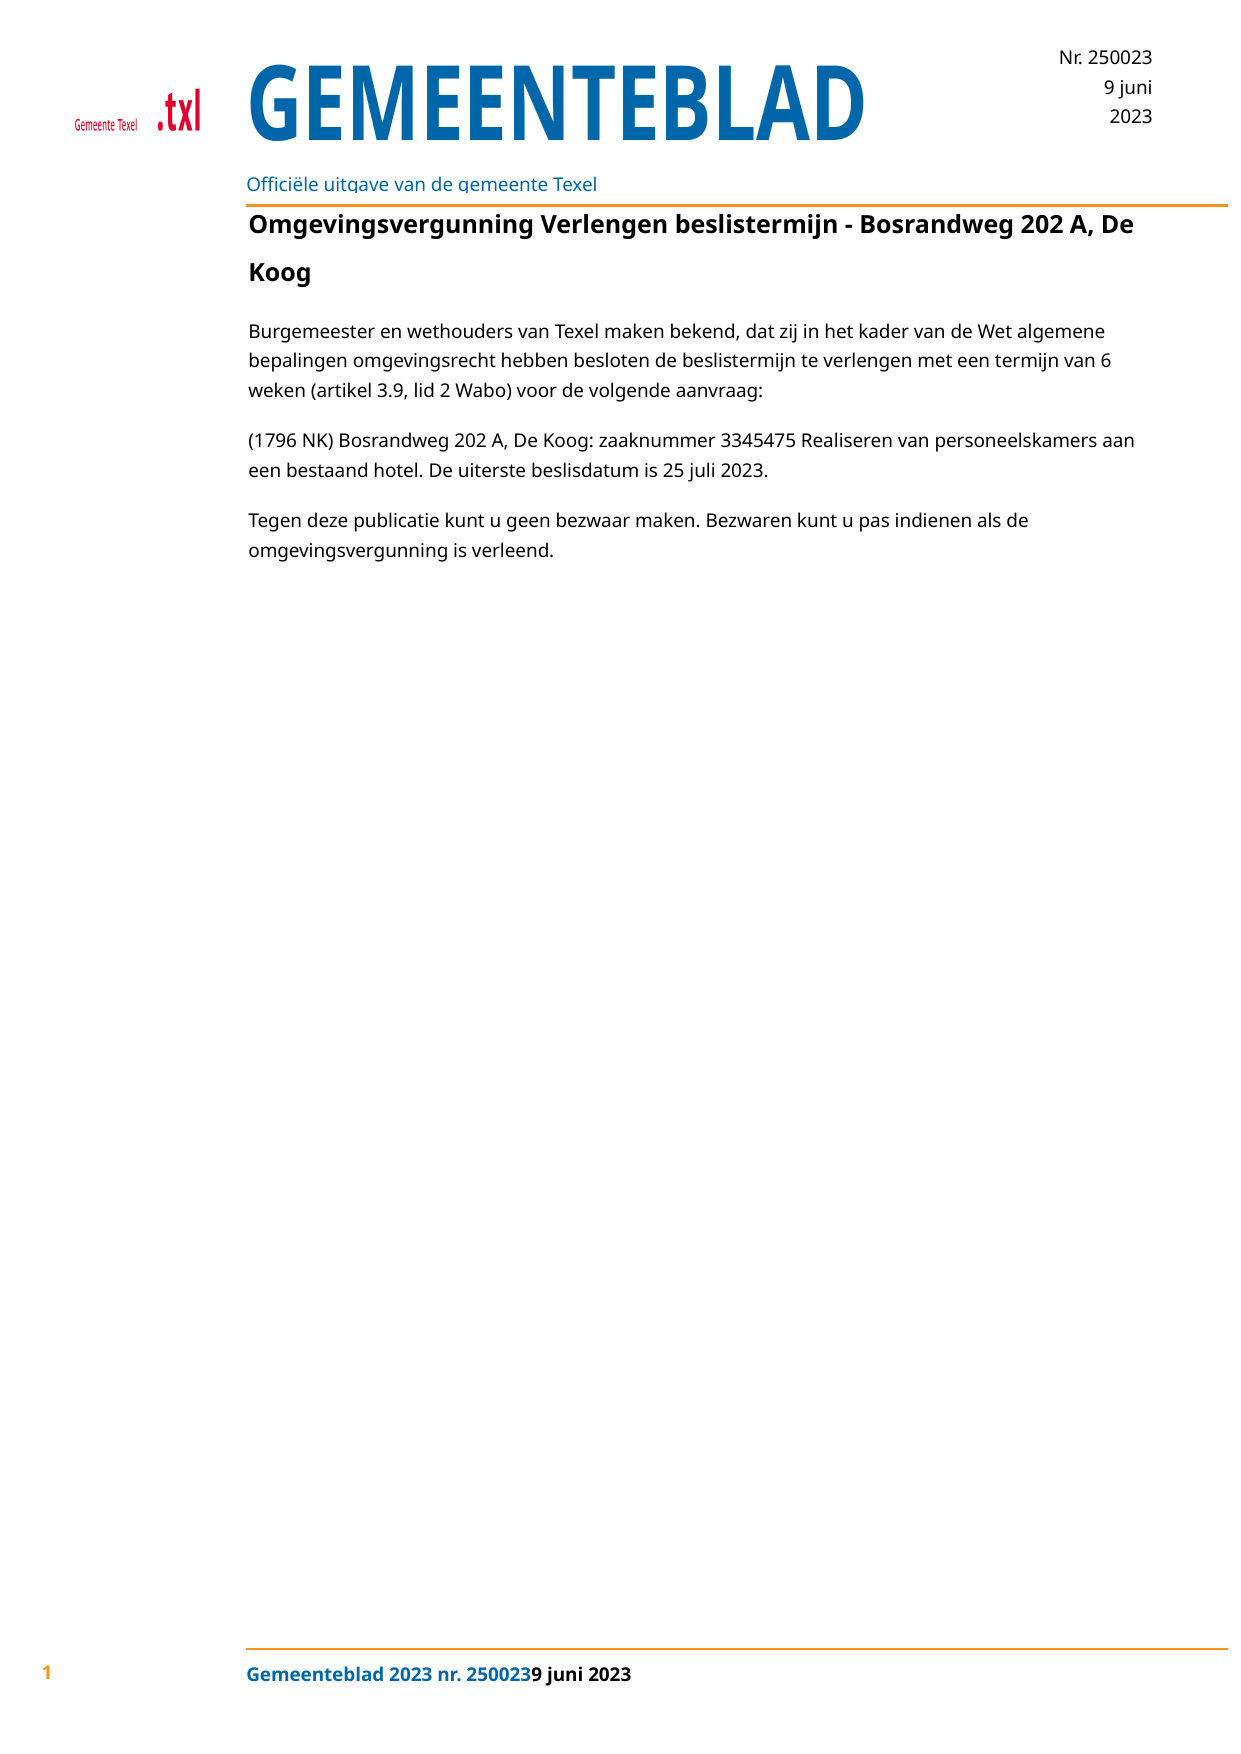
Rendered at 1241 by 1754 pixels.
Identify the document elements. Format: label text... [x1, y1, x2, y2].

text (1796 NK) Bosrandweg 202 A, De Koog: zaaknummer 3345475 Realiseren van personeelskamers aan een bestaand hotel. De uiterste beslisdatum is 25 juli 2023. [248, 427, 1152, 483]
picture [41, 47, 231, 172]
text Omgevingsvergunning Verlengen beslistermijn - Bosrandweg 202 A, De Koog [248, 207, 1152, 288]
text Tegen deze publicatie kunt u geen bezwaar maken. Bezwaren kunt u pas indienen als de omgevingsvergunning is verleend. [248, 507, 1152, 563]
text Burgemeester en wethouders van Texel maken bekend, dat zij in het kader van de Wet algemene bepalingen omgevingsrecht hebben besloten de beslistermijn te verlengen met een termijn van 6 weken (artikel 3.9, lid 2 Wabo) voor de volgende aanvraag: [248, 318, 1152, 403]
